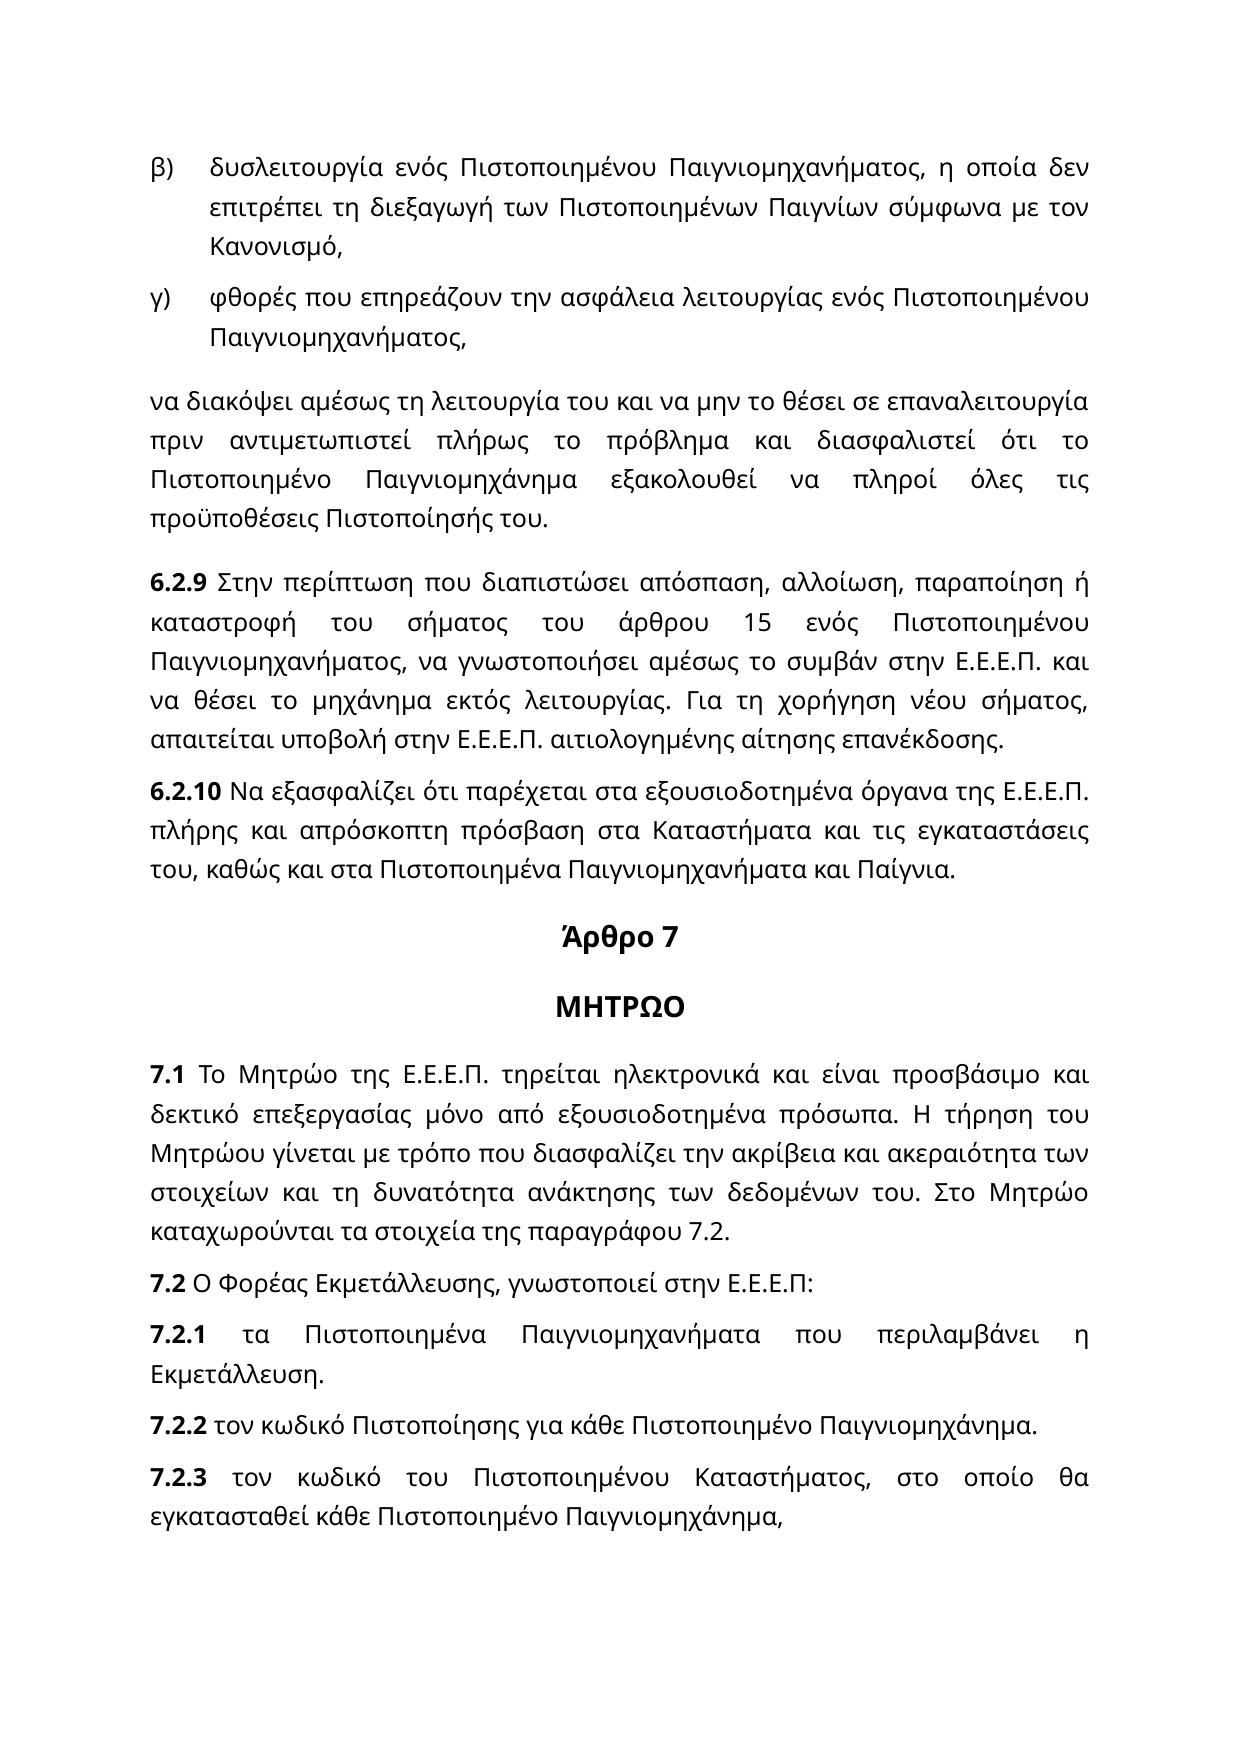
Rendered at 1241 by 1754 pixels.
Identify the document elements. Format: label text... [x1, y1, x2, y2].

list γ) φθορές που επηρεάζουν την ασφάλεια λειτουργίας ενός Πιστοποιημένου Παιγνιομηχανήματος, [150, 280, 1090, 353]
text 7.2 Ο Φορέας Εκμετάλλευσης, γνωστοποιεί στην Ε.Ε.Ε.Π: [150, 1265, 1090, 1299]
text 6.2.10 Να εξασφαλίζει ότι παρέχεται στα εξουσιοδοτημένα όργανα της Ε.Ε.Ε.Π. πλήρης και απρόσκοπτη πρόσβαση στα Καταστήματα και τις εγκαταστάσεις του, καθώς και στα Πιστοποιημένα Παιγνιομηχανήματα και Παίγνια. [150, 773, 1090, 886]
text 6.2.9 Στην περίπτωση που διαπιστώσει απόσπαση, αλλοίωση, παραποίηση ή καταστροφή του σήματος του άρθρου 15 ενός Πιστοποιημένου Παιγνιομηχανήματος, να γνωστοποιήσει αμέσως το συμβάν στην Ε.Ε.Ε.Π. και να θέσει το μηχάνημα εκτός λειτουργίας. Για τη χορήγηση νέου σήματος, απαιτείται υποβολή στην Ε.Ε.Ε.Π. αιτιολογημένης αίτησης επανέκδοσης. [150, 565, 1090, 756]
text να διακόψει αμέσως τη λειτουργία του και να μην το θέσει σε επαναλειτουργία πριν αντιμετωπιστεί πλήρως το πρόβλημα και διασφαλιστεί ότι το Πιστοποιημένο Παιγνιομηχάνημα εξακολουθεί να πληροί όλες τις προϋποθέσεις Πιστοποίησής του. [150, 383, 1090, 535]
subtitle Άρθρο 7 [150, 916, 1090, 956]
list β) δυσλειτουργία ενός Πιστοποιημένου Παιγνιομηχανήματος, η οποία δεν επιτρέπει τη διεξαγωγή των Πιστοποιημένων Παιγνίων σύμφωνα με τον Κανονισμό, [150, 150, 1090, 262]
subtitle ΜΗΤΡΩΟ [150, 986, 1090, 1026]
text 7.1 Το Μητρώο της Ε.Ε.Ε.Π. τηρείται ηλεκτρονικά και είναι προσβάσιμο και δεκτικό επεξεργασίας μόνο από εξουσιοδοτημένα πρόσωπα. Η τήρηση του Μητρώου γίνεται με τρόπο που διασφαλίζει την ακρίβεια και ακεραιότητα των στοιχείων και τη δυνατότητα ανάκτησης των δεδομένων του. Στο Μητρώο καταχωρούνται τα στοιχεία της παραγράφου 7.2. [150, 1057, 1090, 1248]
text 7.2.3 τον κωδικό του Πιστοποιημένου Καταστήματος, στο οποίο θα εγκατασταθεί κάθε Πιστοποιημένο Παιγνιομηχάνημα, [150, 1459, 1090, 1533]
text 7.2.1 τα Πιστοποιημένα Παιγνιομηχανήματα που περιλαμβάνει η Εκμετάλλευση. [150, 1317, 1090, 1390]
text 7.2.2 τον κωδικό Πιστοποίησης για κάθε Πιστοποιημένο Παιγνιομηχάνημα. [150, 1408, 1090, 1442]
